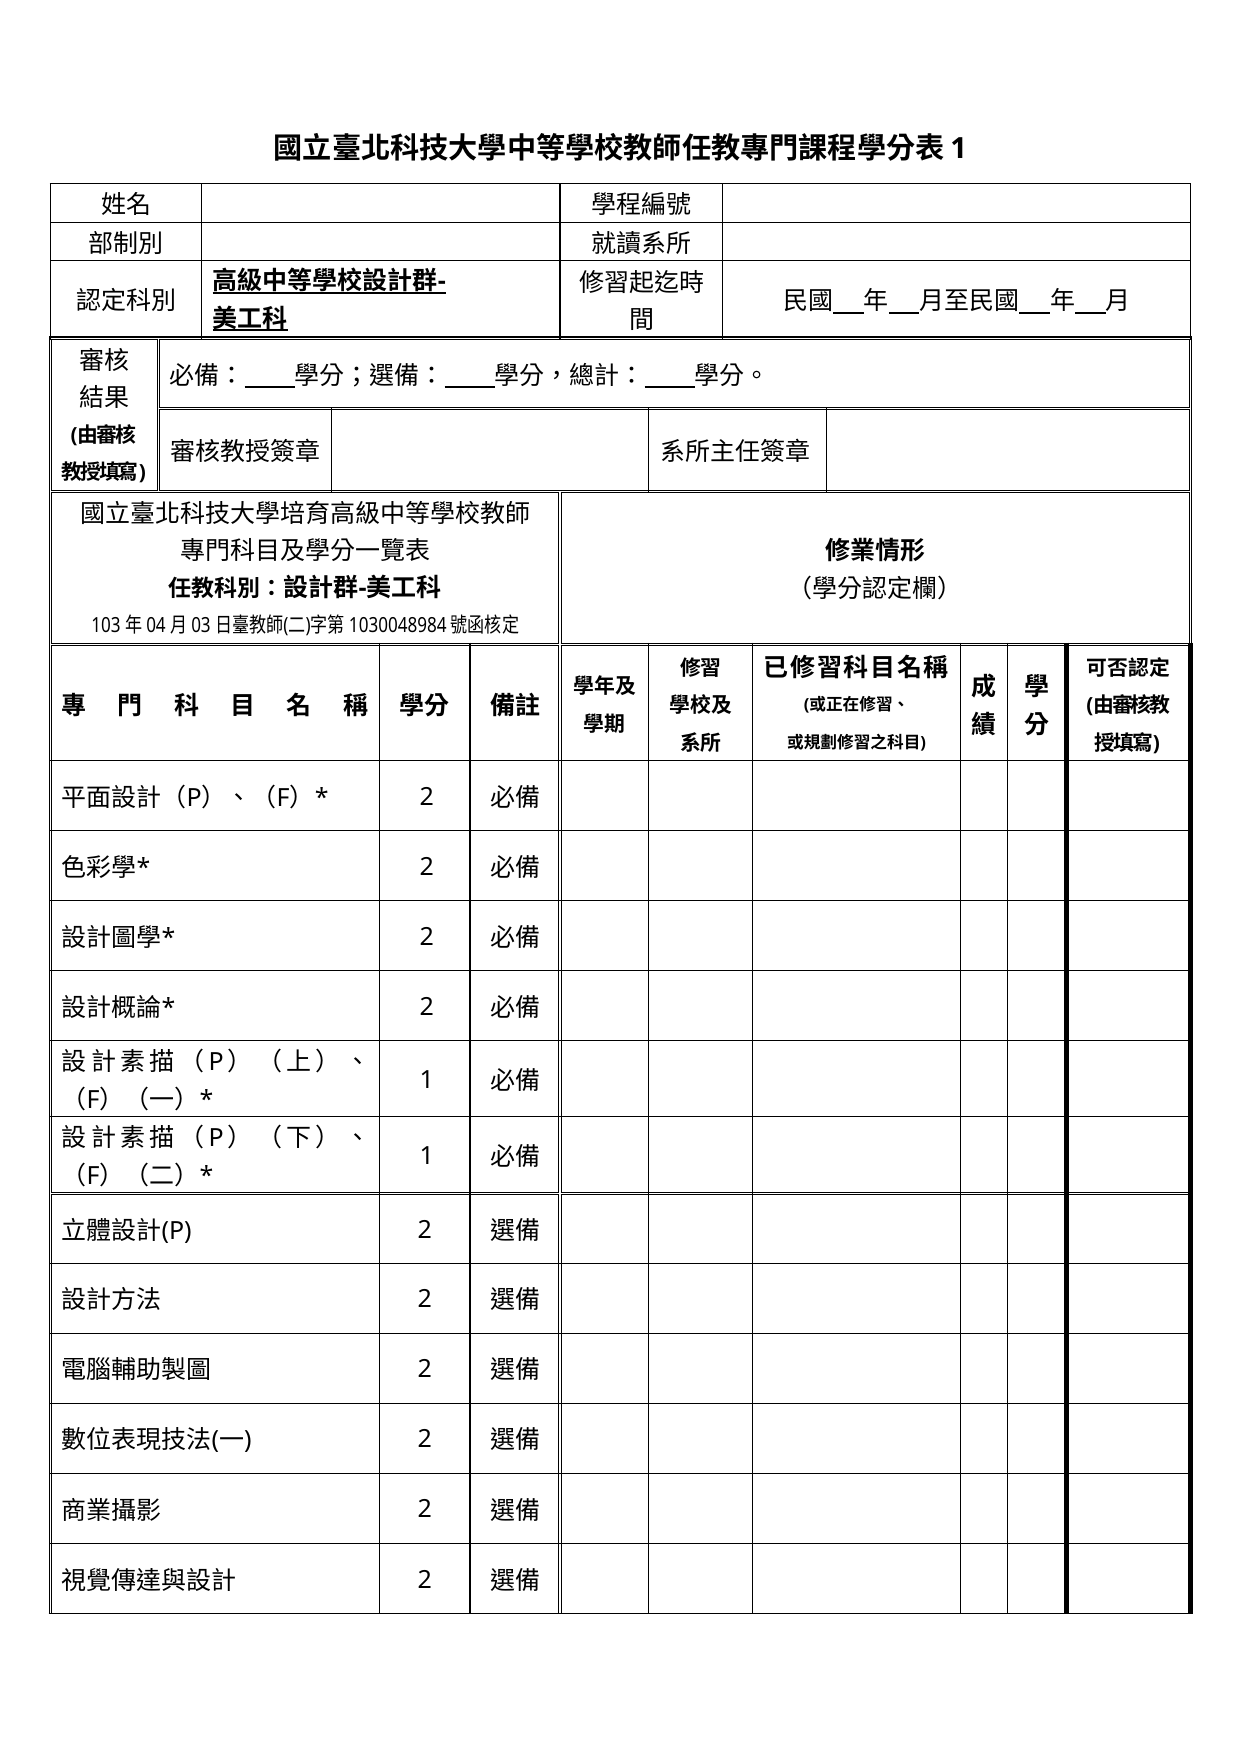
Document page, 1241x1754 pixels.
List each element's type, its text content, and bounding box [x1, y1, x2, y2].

table_cell 就讀系所 [561, 223, 722, 260]
table_cell [649, 1264, 752, 1332]
table_cell 認定科別 [51, 261, 201, 336]
table_cell [1008, 761, 1064, 830]
table_cell 視覺傳達與設計 [52, 1544, 379, 1613]
table_cell [753, 1404, 960, 1473]
table_cell [1069, 1195, 1188, 1262]
table_cell [961, 1544, 1007, 1613]
table_cell [1008, 1117, 1064, 1192]
table_cell [1008, 971, 1064, 1040]
table_cell [1008, 901, 1064, 970]
table_cell 必備： 學分；選備： 學分，總計： 學分。 [160, 340, 1189, 407]
table_cell [1069, 1041, 1188, 1116]
table_cell 學年及學期 [562, 646, 648, 760]
table_cell 審核 結果 (由審核 教授填寫) [52, 340, 157, 489]
table_cell [961, 1117, 1007, 1192]
table_cell 2 [380, 901, 469, 970]
table_cell 選備 [471, 1264, 558, 1332]
table_cell 設計圖學* [52, 901, 379, 970]
table_cell 選備 [471, 1334, 558, 1403]
table_cell [753, 1334, 960, 1403]
table_cell 設計素描（P）（下）、（F）（二）* [52, 1117, 379, 1192]
table_cell [753, 1195, 960, 1262]
table_cell [1008, 1474, 1064, 1543]
table_cell [1008, 1264, 1064, 1332]
table_cell [562, 1474, 648, 1543]
table_cell [1069, 831, 1188, 900]
table_cell [1008, 1404, 1064, 1473]
table_cell 色彩學* [52, 831, 379, 900]
table_cell 國立臺北科技大學培育高級中等學校教師 專門科目及學分一覽表 任教科別：設計群-美工科 103年04月03日臺教師(二)字第1030048984號函核定 [52, 493, 558, 643]
table_cell [649, 971, 752, 1040]
table_cell 1 [380, 1041, 469, 1116]
table_cell [753, 1544, 960, 1613]
table_cell 2 [380, 1195, 469, 1262]
table_cell 必備 [471, 761, 558, 830]
table_cell 1 [380, 1117, 469, 1192]
table_cell 必備 [471, 971, 558, 1040]
table_cell [562, 1264, 648, 1332]
table_cell 平面設計（P）、（F）* [52, 761, 379, 830]
table_cell [649, 1544, 752, 1613]
table_cell [649, 1404, 752, 1473]
table_header [723, 184, 1190, 222]
table_cell 2 [380, 1404, 469, 1473]
table_cell 系所主任簽章 [649, 410, 826, 489]
table_cell 2 [380, 1544, 469, 1613]
table_cell 可否認定(由審核教授填寫) [1069, 646, 1188, 760]
table_cell [961, 901, 1007, 970]
table_cell [1069, 901, 1188, 970]
table_cell 成績 [961, 646, 1007, 760]
table_cell [562, 1544, 648, 1613]
table_cell [961, 1041, 1007, 1116]
table_cell [961, 1474, 1007, 1543]
table_cell [961, 971, 1007, 1040]
table_cell [1008, 1334, 1064, 1403]
table_cell [753, 761, 960, 830]
table_cell 設計方法 [52, 1264, 379, 1332]
table_cell [649, 831, 752, 900]
table_cell 2 [380, 1334, 469, 1403]
table_cell [1008, 1041, 1064, 1116]
table_cell [649, 1474, 752, 1543]
table_cell [961, 831, 1007, 900]
table_cell [1069, 1117, 1188, 1192]
table_cell [1069, 1334, 1188, 1403]
table_cell 2 [380, 971, 469, 1040]
table_cell [332, 410, 648, 489]
table_cell [753, 1041, 960, 1116]
table_cell 專門科目名稱 [52, 646, 379, 760]
table_cell [562, 1404, 648, 1473]
table_cell 2 [380, 831, 469, 900]
table_cell [562, 1334, 648, 1403]
table_cell 2 [380, 1264, 469, 1332]
table_cell [961, 1195, 1007, 1262]
table_cell 修習起迄時間 [561, 261, 722, 336]
table_cell [961, 1334, 1007, 1403]
table_cell [202, 223, 559, 260]
table_cell [1069, 1404, 1188, 1473]
table_cell 必備 [471, 1041, 558, 1116]
table_cell [1069, 1264, 1188, 1332]
table_cell 部制別 [51, 223, 201, 260]
table_cell 設計概論* [52, 971, 379, 1040]
table_cell 必備 [471, 1117, 558, 1192]
table_cell 修習 學校及系所 [649, 646, 752, 760]
table_cell [723, 223, 1190, 260]
table_cell 審核教授簽章 [160, 410, 331, 489]
table_cell [649, 761, 752, 830]
table_cell [649, 901, 752, 970]
table_cell 商業攝影 [52, 1474, 379, 1543]
table_cell [753, 971, 960, 1040]
table_cell 選備 [471, 1404, 558, 1473]
table_cell 修業情形 （學分認定欄） [562, 493, 1189, 643]
table_cell [961, 761, 1007, 830]
table_cell 選備 [471, 1544, 558, 1613]
table_cell 選備 [471, 1195, 558, 1262]
table_cell 2 [380, 761, 469, 830]
table_cell [753, 1264, 960, 1332]
table_cell [562, 971, 648, 1040]
table_cell [649, 1041, 752, 1116]
table_cell 選備 [471, 1474, 558, 1543]
table_cell 必備 [471, 901, 558, 970]
table_cell 數位表現技法(一) [52, 1404, 379, 1473]
table_cell [961, 1264, 1007, 1332]
table_cell [961, 1404, 1007, 1473]
table_cell [1069, 1474, 1188, 1543]
table_cell [1008, 1195, 1064, 1262]
table_cell [649, 1117, 752, 1192]
table_header 學程編號 [561, 184, 722, 222]
table_cell 電腦輔助製圖 [52, 1334, 379, 1403]
table_cell [1069, 1544, 1188, 1613]
table_cell [1069, 971, 1188, 1040]
table_cell [753, 901, 960, 970]
table_cell 已修習科目名稱 (或正在修習、 或規劃修習之科目) [753, 646, 960, 760]
table_cell [649, 1334, 752, 1403]
table_header [202, 184, 559, 222]
table_cell [753, 1474, 960, 1543]
table_cell 備註 [471, 646, 558, 760]
table_cell [562, 761, 648, 830]
table_cell [562, 831, 648, 900]
table_cell [1008, 831, 1064, 900]
table_cell [753, 831, 960, 900]
table_cell [753, 1117, 960, 1192]
table_header 姓名 [51, 184, 201, 222]
table_cell [562, 901, 648, 970]
table_cell 學分 [380, 646, 469, 760]
table_cell 高級中等學校設計群- 美工科 [202, 261, 559, 336]
table_cell 民國 年 月至民國 年 月 [723, 261, 1190, 336]
table_cell [562, 1117, 648, 1192]
table_cell [1008, 1544, 1064, 1613]
table_cell 立體設計(P) [52, 1195, 379, 1262]
table_cell 2 [380, 1474, 469, 1543]
table_cell [562, 1195, 648, 1262]
table_cell [649, 1195, 752, 1262]
table_cell 學分 [1008, 646, 1064, 760]
table_cell 設計素描（P）（上）、（F）（一）* [52, 1041, 379, 1116]
table_cell [827, 410, 1189, 489]
table_cell [1069, 761, 1188, 830]
table_cell 必備 [471, 831, 558, 900]
text 國立臺北科技大學中等學校教師任教專門課程學分表1 [89, 108, 1152, 183]
table_cell [562, 1041, 648, 1116]
